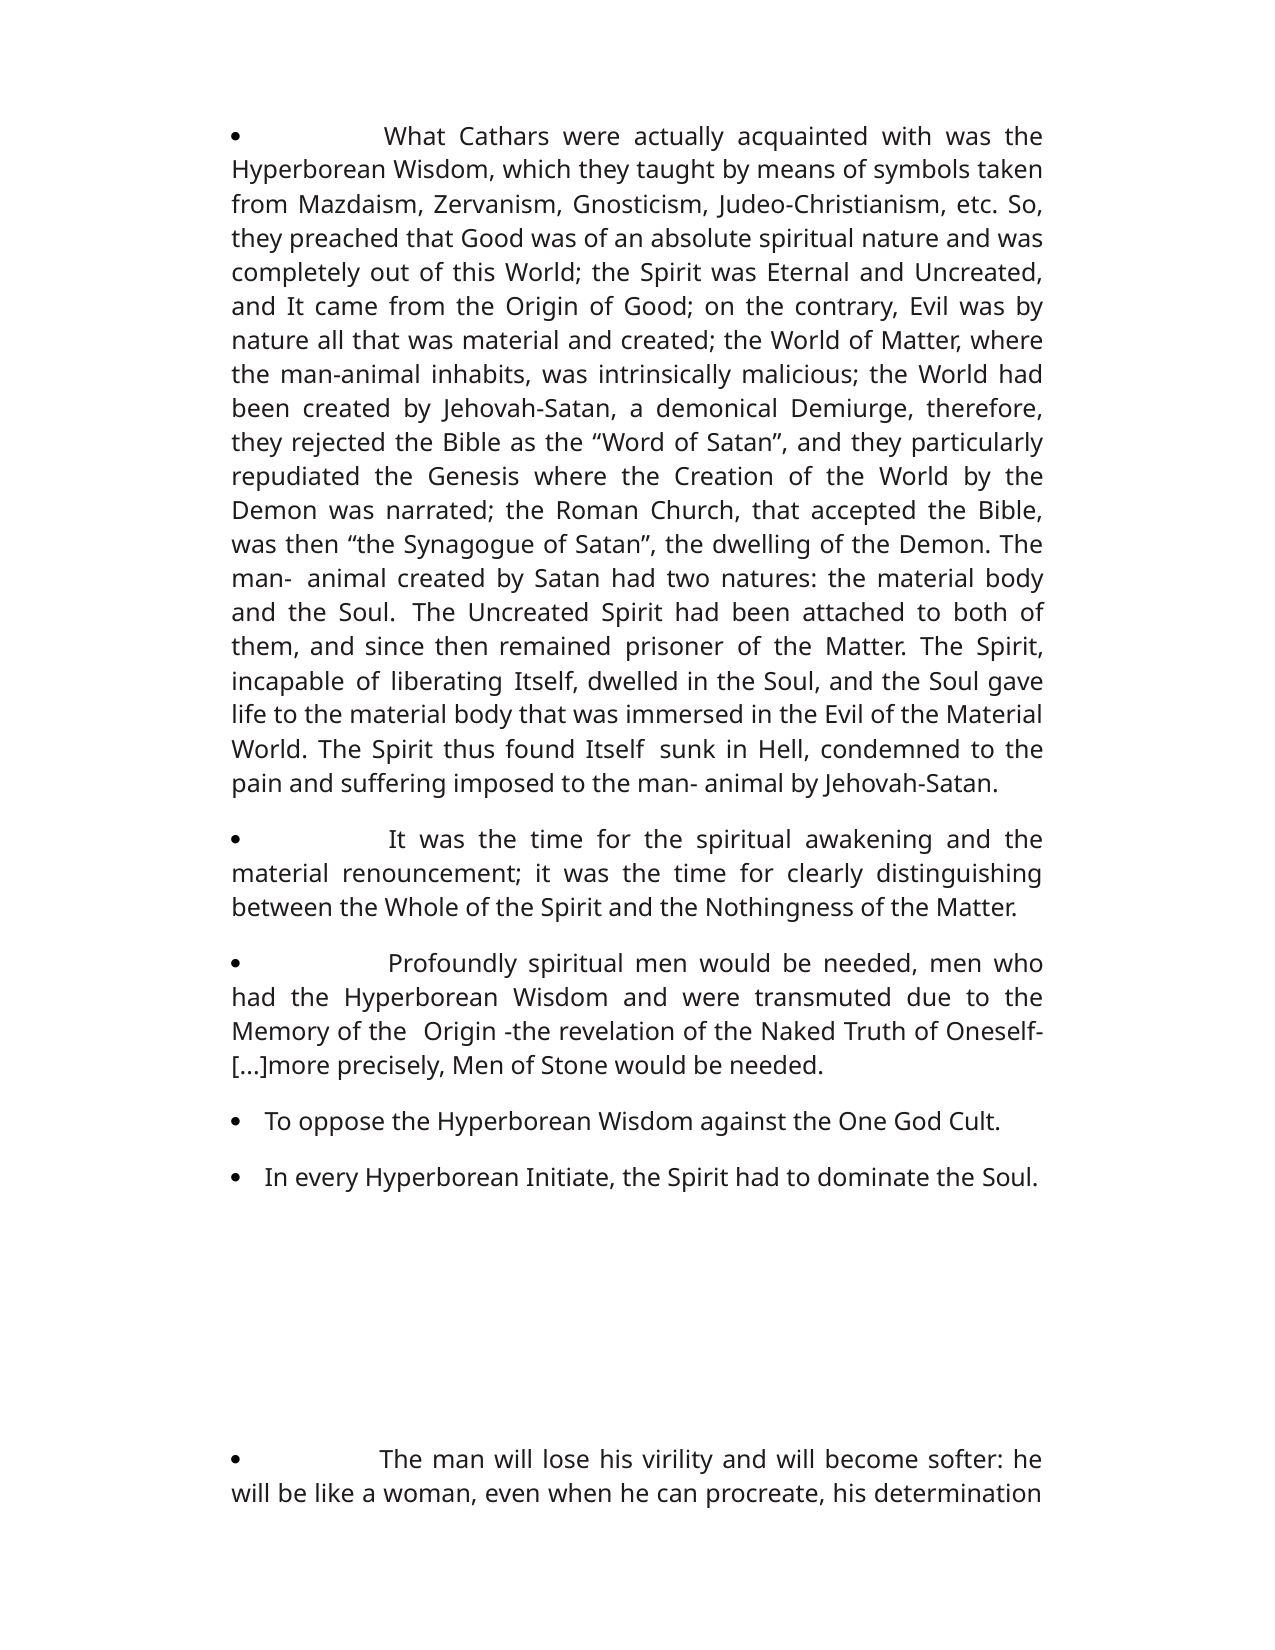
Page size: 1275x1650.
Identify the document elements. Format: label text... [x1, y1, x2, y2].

list What Cathars were actually acquainted with was the Hyperborean Wisdom, which they taught by means of symbols taken from Mazdaism, Zervanism, Gnosticism, Judeo-Christianism, etc. So, they preached that Good was of an absolute spiritual nature and was completely out of this World; the Spirit was Eternal and Uncreated, and It came from the Origin of Good; on the contrary, Evil was by nature all that was material and created; the World of Matter, where the man-animal inhabits, was intrinsically malicious; the World had been created by Jehovah-Satan, a demonical Demiurge, therefore, they rejected the Bible as the “Word of Satan”, and they particularly repudiated the Genesis where the Creation of the World by the Demon was narrated; the Roman Church, that accepted the Bible, was then “the Synagogue of Satan”, the dwelling of the Demon. The man- animal created by Satan had two natures: the material body and the Soul. The Uncreated Spirit had been attached to both of them, and since then remained prisoner of the Matter. The Spirit, incapable of liberating Itself, dwelled in the Soul, and the Soul gave life to the material body that was immersed in the Evil of the Material World. The Spirit thus found Itself sunk in Hell, condemned to the pain and suffering imposed to the man- animal by Jehovah-Satan. [231, 118, 1044, 799]
list The man will lose his virility and will become softer: he will be like a woman, even when he can procreate, his determination [231, 1442, 1044, 1510]
list Profoundly spiritual men would be needed, men who had the Hyperborean Wisdom and were transmuted due to the Memory of the Origin -the revelation of the Naked Truth of Oneself-[...]more precisely, Men of Stone would be needed. [231, 945, 1044, 1082]
list To oppose the Hyperborean Wisdom against the One God Cult. [231, 1103, 1157, 1138]
list It was the time for the spiritual awakening and the material renouncement; it was the time for clearly distinguishing between the Whole of the Spirit and the Nothingness of the Matter. [231, 821, 1044, 923]
list In every Hyperborean Initiate, the Spirit had to dominate the Soul. [231, 1160, 1157, 1194]
